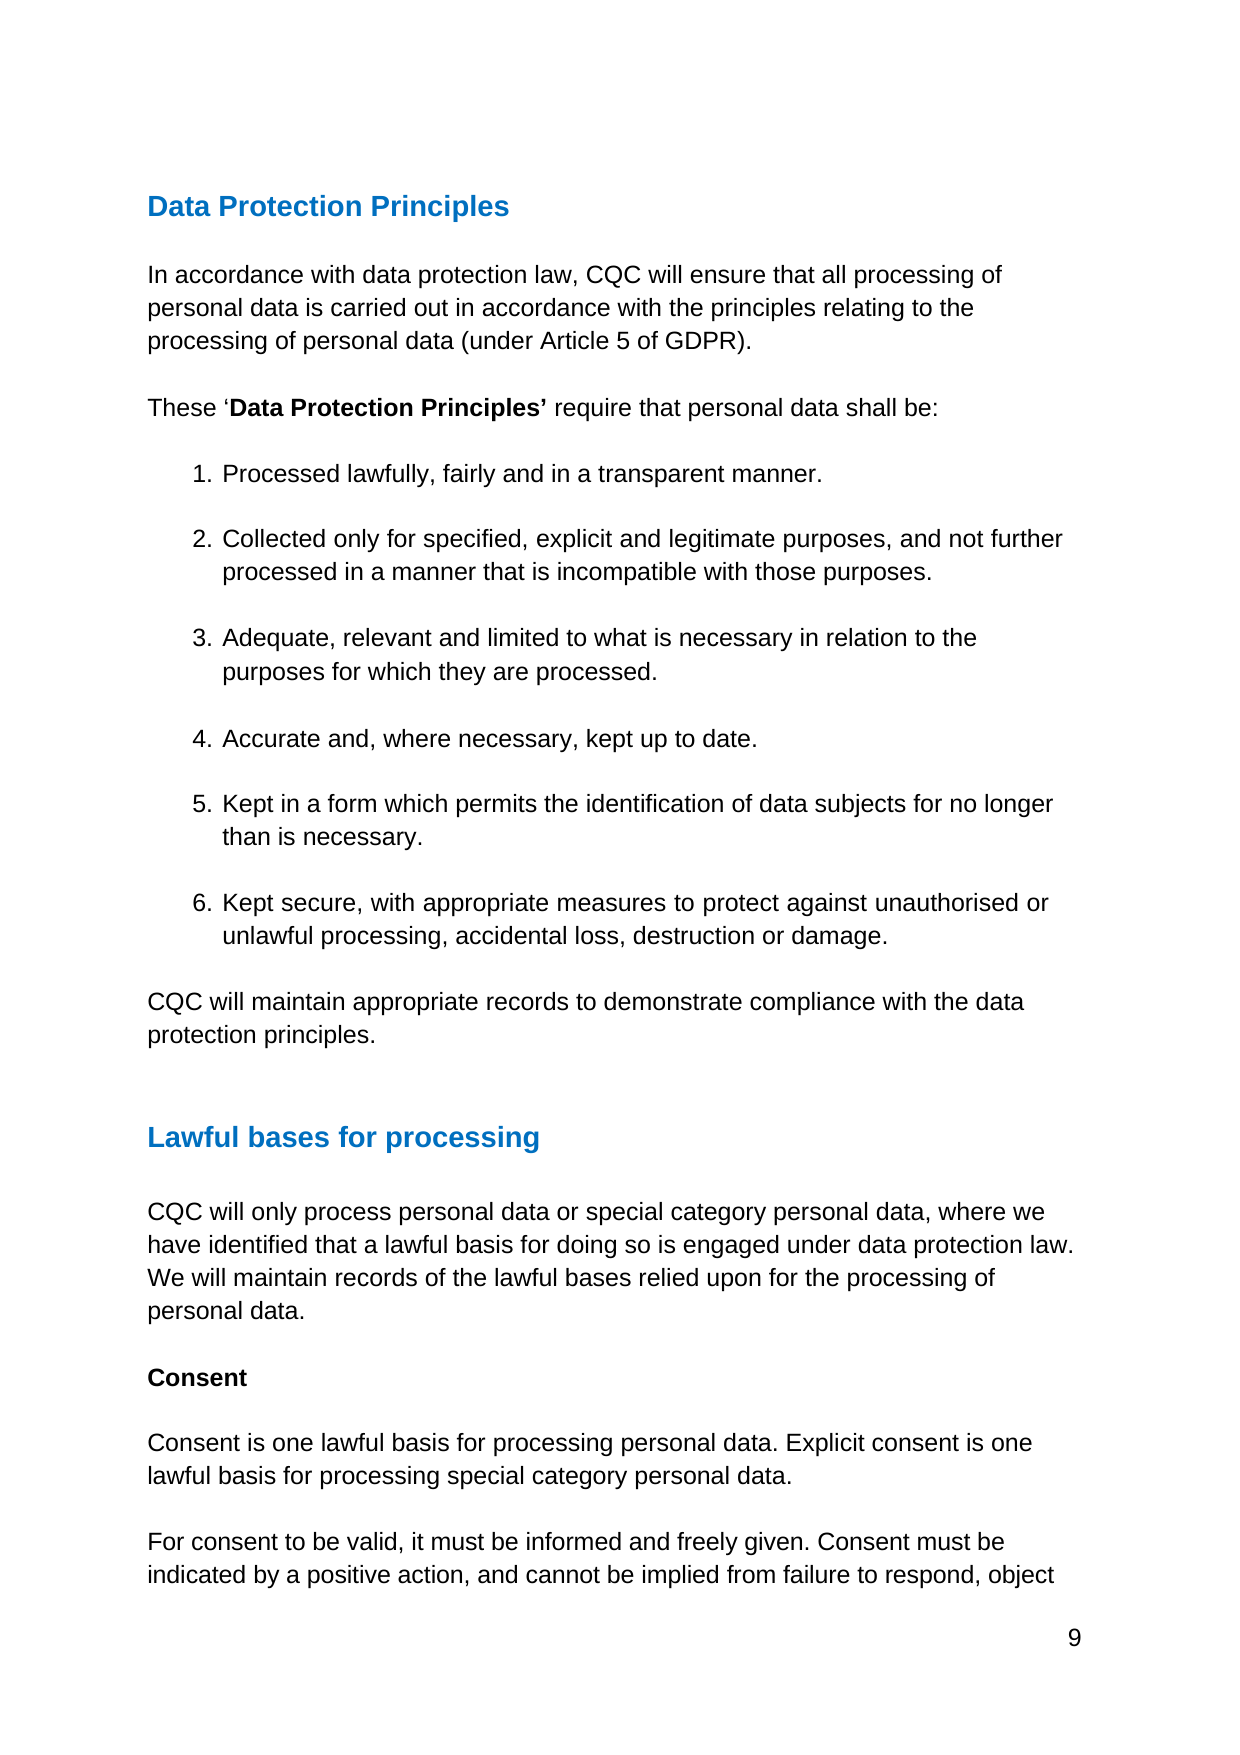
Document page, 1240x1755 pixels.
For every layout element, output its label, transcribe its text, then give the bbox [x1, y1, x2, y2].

text Data Protection Principles [147, 190, 1087, 223]
text Consent is one lawful basis for processing personal data. Explicit consent is one lawful basis for processing special category personal data. [147, 1425, 1035, 1491]
text For consent to be valid, it must be informed and freely given. Consent must be indicated by a positive action, and cannot be implied from failure to respond, object [147, 1524, 1065, 1590]
list Kept secure, with appropriate measures to protect against unauthorised or unlawful processing, accidental loss, destruction or damage. [192, 884, 1050, 951]
text These ‘Data Protection Principles’ require that personal data shall be: [147, 394, 1087, 422]
text 9 [1068, 1624, 1098, 1651]
text Consent [147, 1364, 1087, 1392]
list Processed lawfully, fairly and in a transparent manner. [192, 460, 1087, 488]
text In accordance with data protection law, CQC will ensure that all processing of personal data is carried out in accordance with the principles relating to the processing of personal data (under Article 5 of GDPR). [147, 257, 1012, 356]
list Kept in a form which permits the identification of data subjects for no longer than is necessary. [192, 786, 1057, 852]
list Adequate, relevant and limited to what is necessary in relation to the purposes for which they are processed. [192, 620, 982, 687]
text Lawful bases for processing [147, 1121, 1087, 1154]
text CQC will maintain appropriate records to demonstrate compliance with the data protection principles. [147, 984, 1027, 1050]
text CQC will only process personal data or special category personal data, where we have identified that a lawful basis for doing so is engaged under data protection law. We will maintain records of the lawful bases relied upon for the processing of personal data. [147, 1194, 1080, 1326]
list Collected only for specified, explicit and legitimate purposes, and not further processed in a manner that is incompatible with those purposes. [192, 521, 1065, 587]
list Accurate and, where necessary, kept up to date. [192, 724, 1087, 753]
